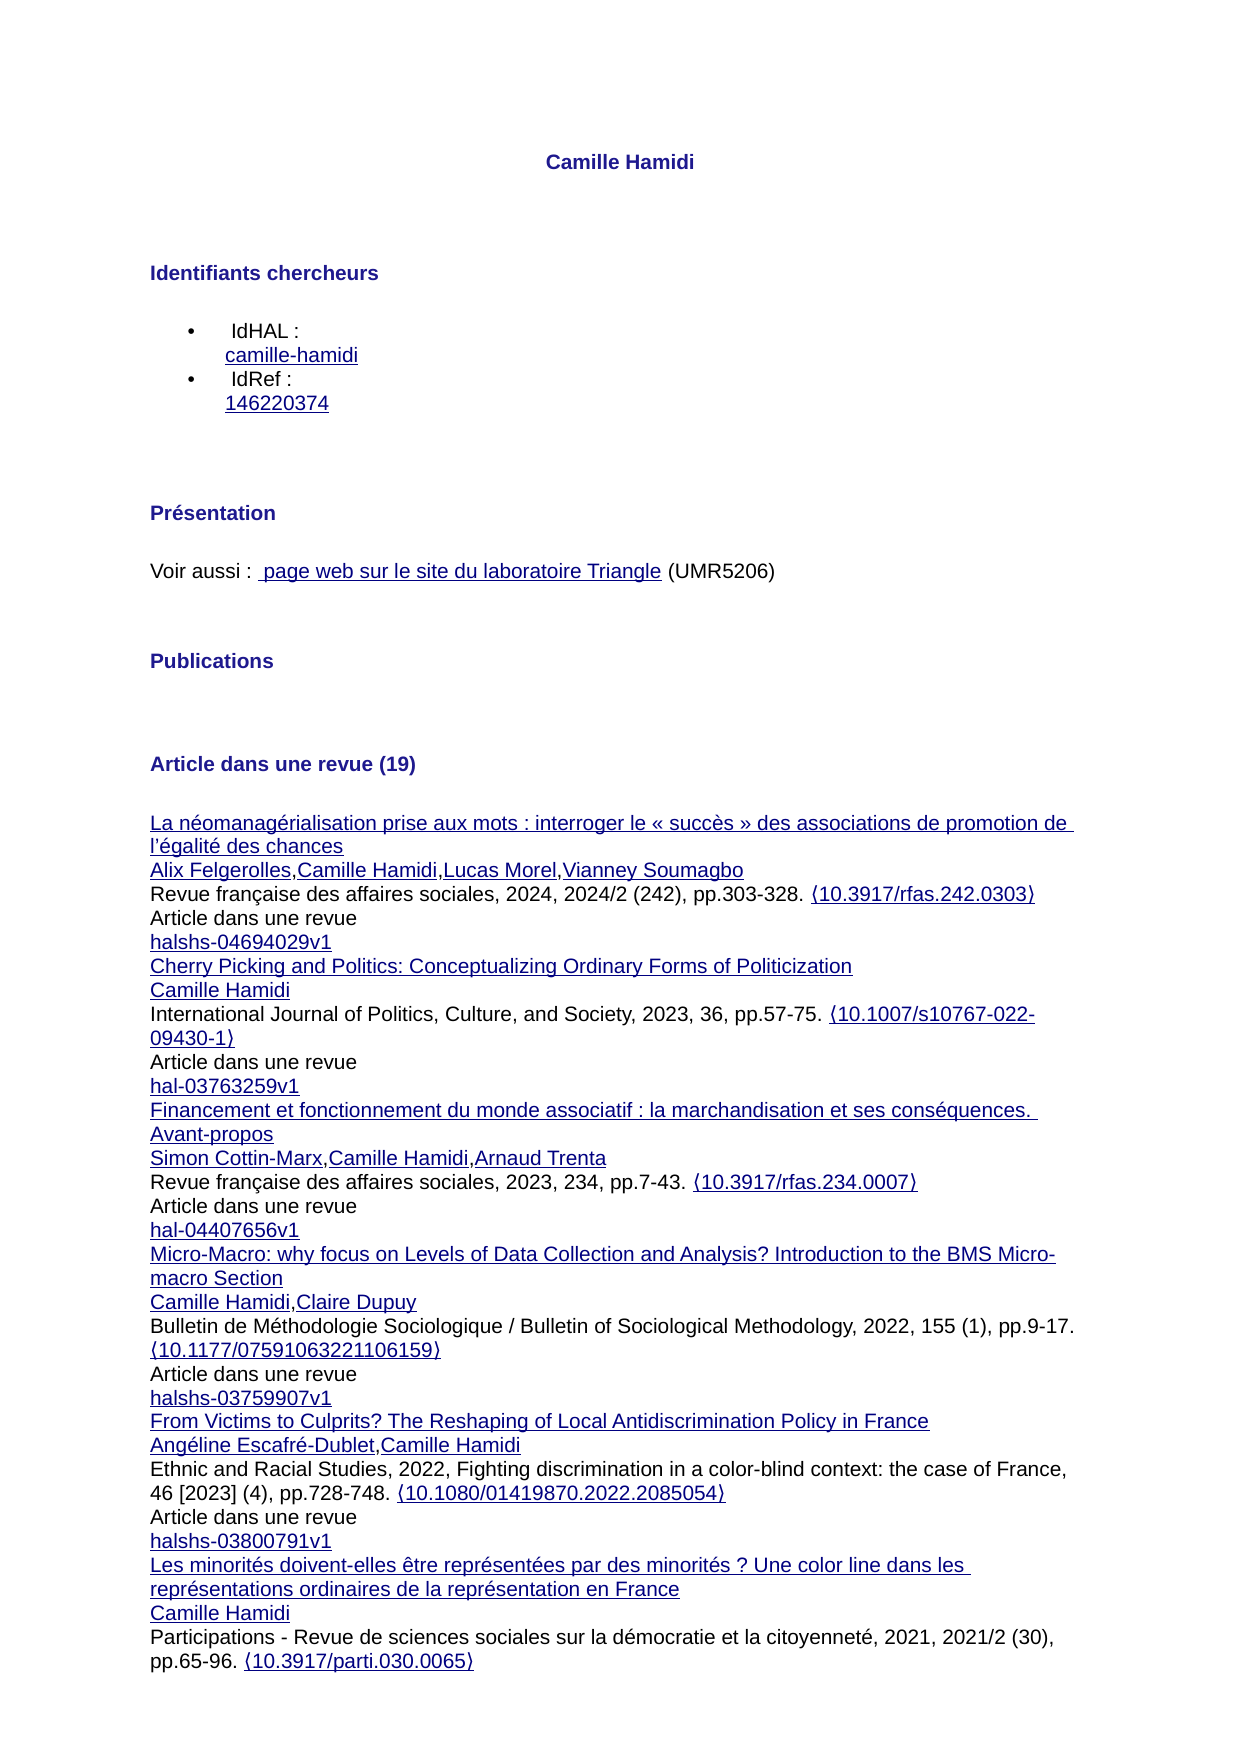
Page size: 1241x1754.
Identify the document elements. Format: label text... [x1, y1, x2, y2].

subtitle Article dans une revue (19) [150, 752, 1090, 776]
list IdHAL : [187, 319, 1090, 343]
table_cell From Victims to Culprits? The Reshaping of Local Antidiscrimination Policy in France Angéline Escafré-Dublet,Camille Hamidi Ethnic and Racial Studies, 2022, Fighting discrimination in a color-blind context: the case of France, 46 [2023] (4), pp.728-748. ⟨10.1080/01419870.2022.2085054⟩ Article dans une revue halshs-03800791v1 [150, 1409, 1090, 1553]
list camille-hamidi [187, 343, 1090, 367]
table_cell Cherry Picking and Politics: Conceptualizing Ordinary Forms of Politicization Camille Hamidi International Journal of Politics, Culture, and Society, 2023, 36, pp.57-75. ⟨10.1007/s10767-022-09430-1⟩ Article dans une revue hal-03763259v1 [150, 954, 1090, 1098]
table_cell Micro-Macro: why focus on Levels of Data Collection and Analysis? Introduction to the BMS Micro-macro Section Camille Hamidi,Claire Dupuy Bulletin de Méthodologie Sociologique / Bulletin of Sociological Methodology, 2022, 155 (1), pp.9-17. ⟨10.1177/07591063221106159⟩ Article dans une revue halshs-03759907v1 [150, 1242, 1090, 1409]
table_header La néomanagérialisation prise aux mots : interroger le « succès » des associations de promotion de l’égalité des chances Alix Felgerolles,Camille Hamidi,Lucas Morel,Vianney Soumagbo Revue française des affaires sociales, 2024, 2024/2 (242), pp.303-328. ⟨10.3917/rfas.242.0303⟩ Article dans une revue halshs-04694029v1 [150, 810, 1090, 954]
subtitle Publications [150, 649, 1090, 673]
text Voir aussi : page web sur le site du laboratoire Triangle (UMR5206) [150, 559, 1090, 583]
list 146220374 [187, 391, 1090, 414]
subtitle Identifiants chercheurs [150, 260, 1090, 284]
list IdRef : [187, 367, 1090, 391]
table_cell Financement et fonctionnement du monde associatif : la marchandisation et ses conséquences. Avant-propos Simon Cottin-Marx,Camille Hamidi,Arnaud Trenta Revue française des affaires sociales, 2023, 234, pp.7-43. ⟨10.3917/rfas.234.0007⟩ Article dans une revue hal-04407656v1 [150, 1098, 1090, 1242]
subtitle Camille Hamidi [150, 150, 1090, 174]
subtitle Présentation [150, 501, 1090, 525]
table_cell Les minorités doivent-elles être représentées par des minorités ? Une color line dans les représentations ordinaires de la représentation en France Camille Hamidi Participations - Revue de sciences sociales sur la démocratie et la citoyenneté, 2021, 2021/2 (30), pp.65-96. ⟨10.3917/parti.030.0065⟩ [150, 1553, 1090, 1673]
